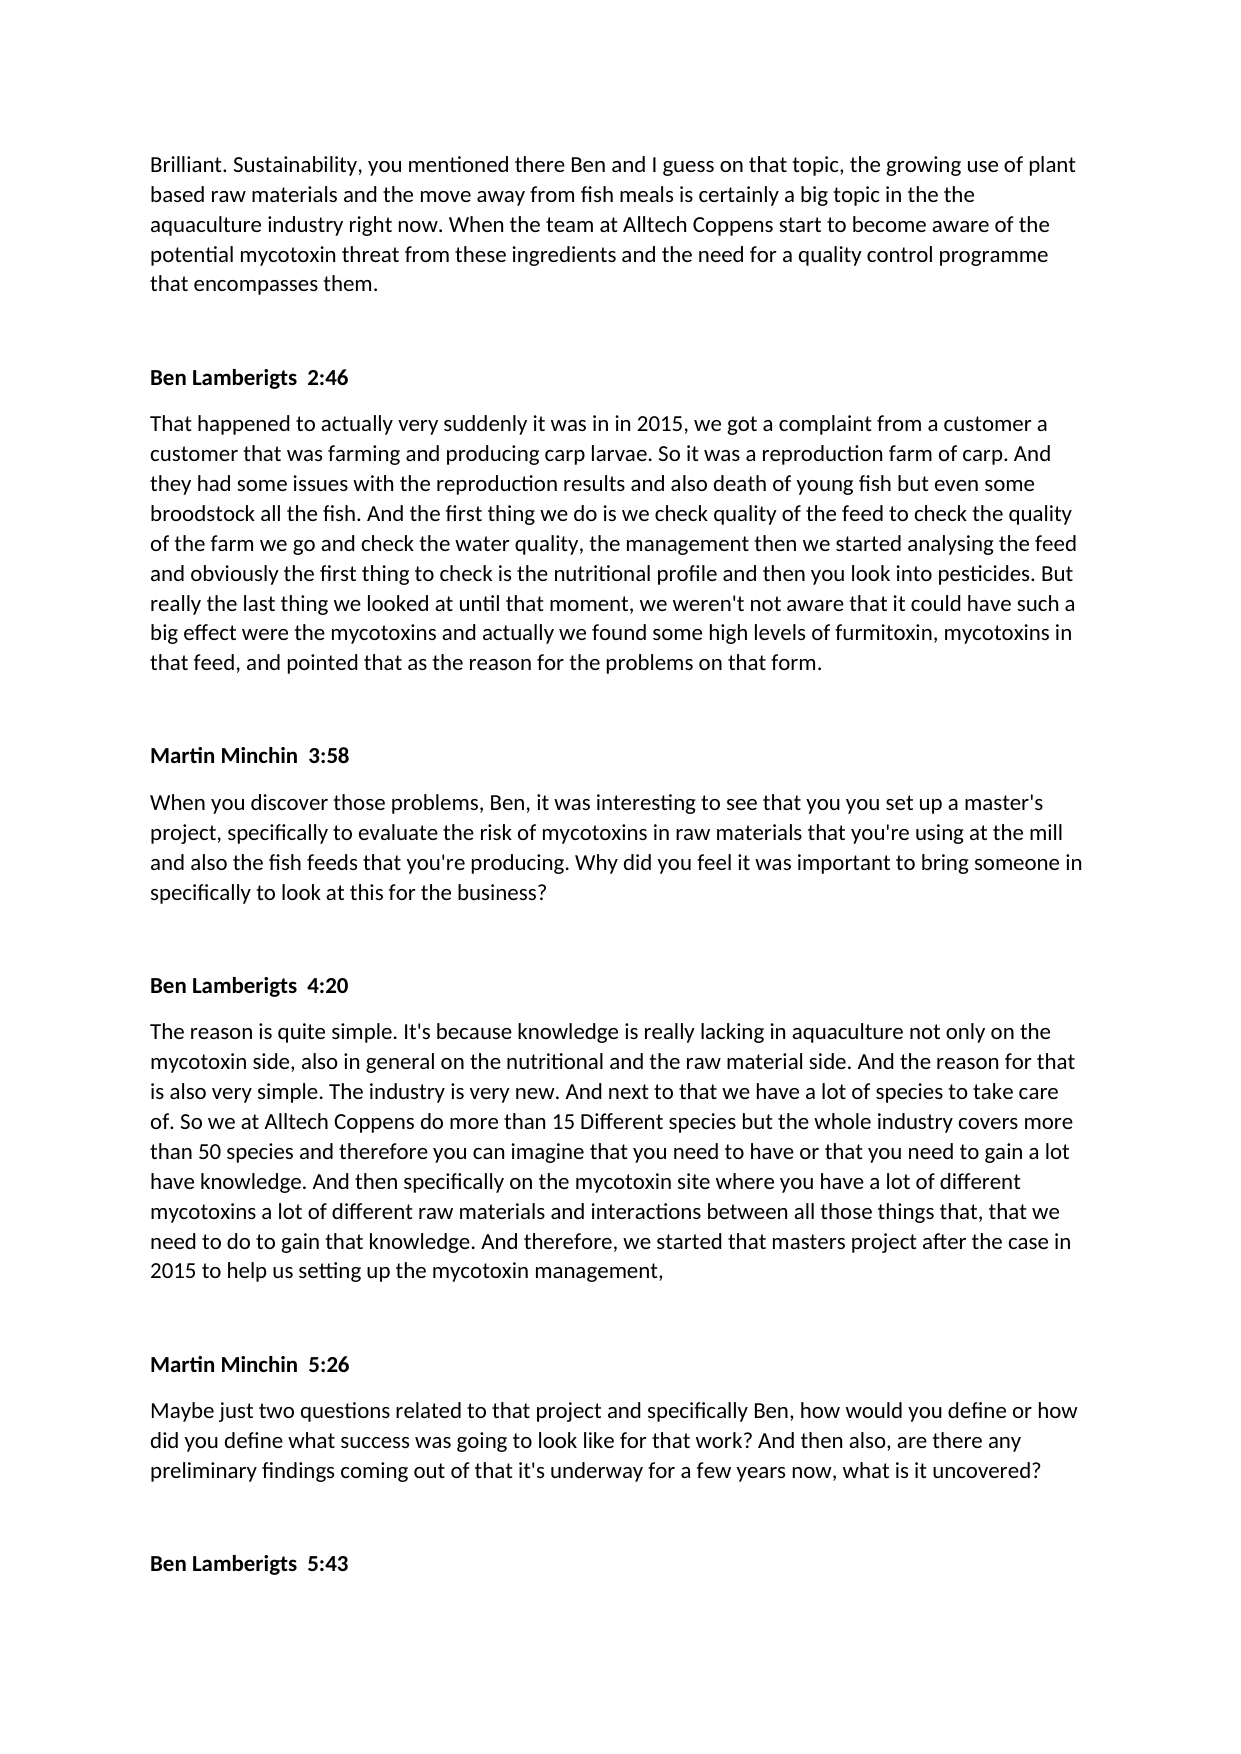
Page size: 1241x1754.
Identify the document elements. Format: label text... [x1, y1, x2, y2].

text Maybe just two questions related to that project and specifically Ben, how would you define or how did you define what success was going to look like for that work? And then also, are there any preliminary findings coming out of that it's underway for a few years now, what is it uncovered? [150, 1396, 1090, 1484]
text That happened to actually very suddenly it was in in 2015, we got a complaint from a customer a customer that was farming and producing carp larvae. So it was a reproduction farm of carp. And they had some issues with the reproduction results and also death of young fish but even some broodstock all the fish. And the first thing we do is we check quality of the feed to check the quality of the farm we go and check the water quality, the management then we started analysing the feed and obviously the first thing to check is the nutritional profile and then you look into pesticides. But really the last thing we looked at until that moment, we weren't not aware that it could have such a big effect were the mycotoxins and actually we found some high levels of furmitoxin, mycotoxins in that feed, and pointed that as the reason for the problems on that form. [150, 409, 1090, 676]
text When you discover those problems, Ben, it was interesting to see that you you set up a master's project, specifically to evaluate the risk of mycotoxins in raw materials that you're using at the mill and also the fish feeds that you're producing. Why did you feel it was important to bring someone in specifically to look at this for the business? [150, 788, 1090, 906]
text Ben Lamberigts 2:46 [150, 363, 1090, 391]
text Brilliant. Sustainability, you mentioned there Ben and I guess on that topic, the growing use of plant based raw materials and the move away from fish meals is certainly a big topic in the the aquaculture industry right now. When the team at Alltech Coppens start to become aware of the potential mycotoxin threat from these ingredients and the need for a quality control programme that encompasses them. [150, 150, 1090, 298]
text Ben Lamberigts 5:43 [150, 1549, 1090, 1577]
text Martin Minchin 3:58 [150, 742, 1090, 769]
text Martin Minchin 5:26 [150, 1350, 1090, 1378]
text Ben Lamberigts 4:20 [150, 971, 1090, 999]
text The reason is quite simple. It's because knowledge is really lacking in aquaculture not only on the mycotoxin side, also in general on the nutritional and the raw material side. And the reason for that is also very simple. The industry is very new. And next to that we have a lot of species to take care of. So we at Alltech Coppens do more than 15 Different species but the whole industry covers more than 50 species and therefore you can imagine that you need to have or that you need to gain a lot have knowledge. And then specifically on the mycotoxin site where you have a lot of different mycotoxins a lot of different raw materials and interactions between all those things that, that we need to do to gain that knowledge. And therefore, we started that masters project after the case in 2015 to help us setting up the mycotoxin management, [150, 1017, 1090, 1285]
